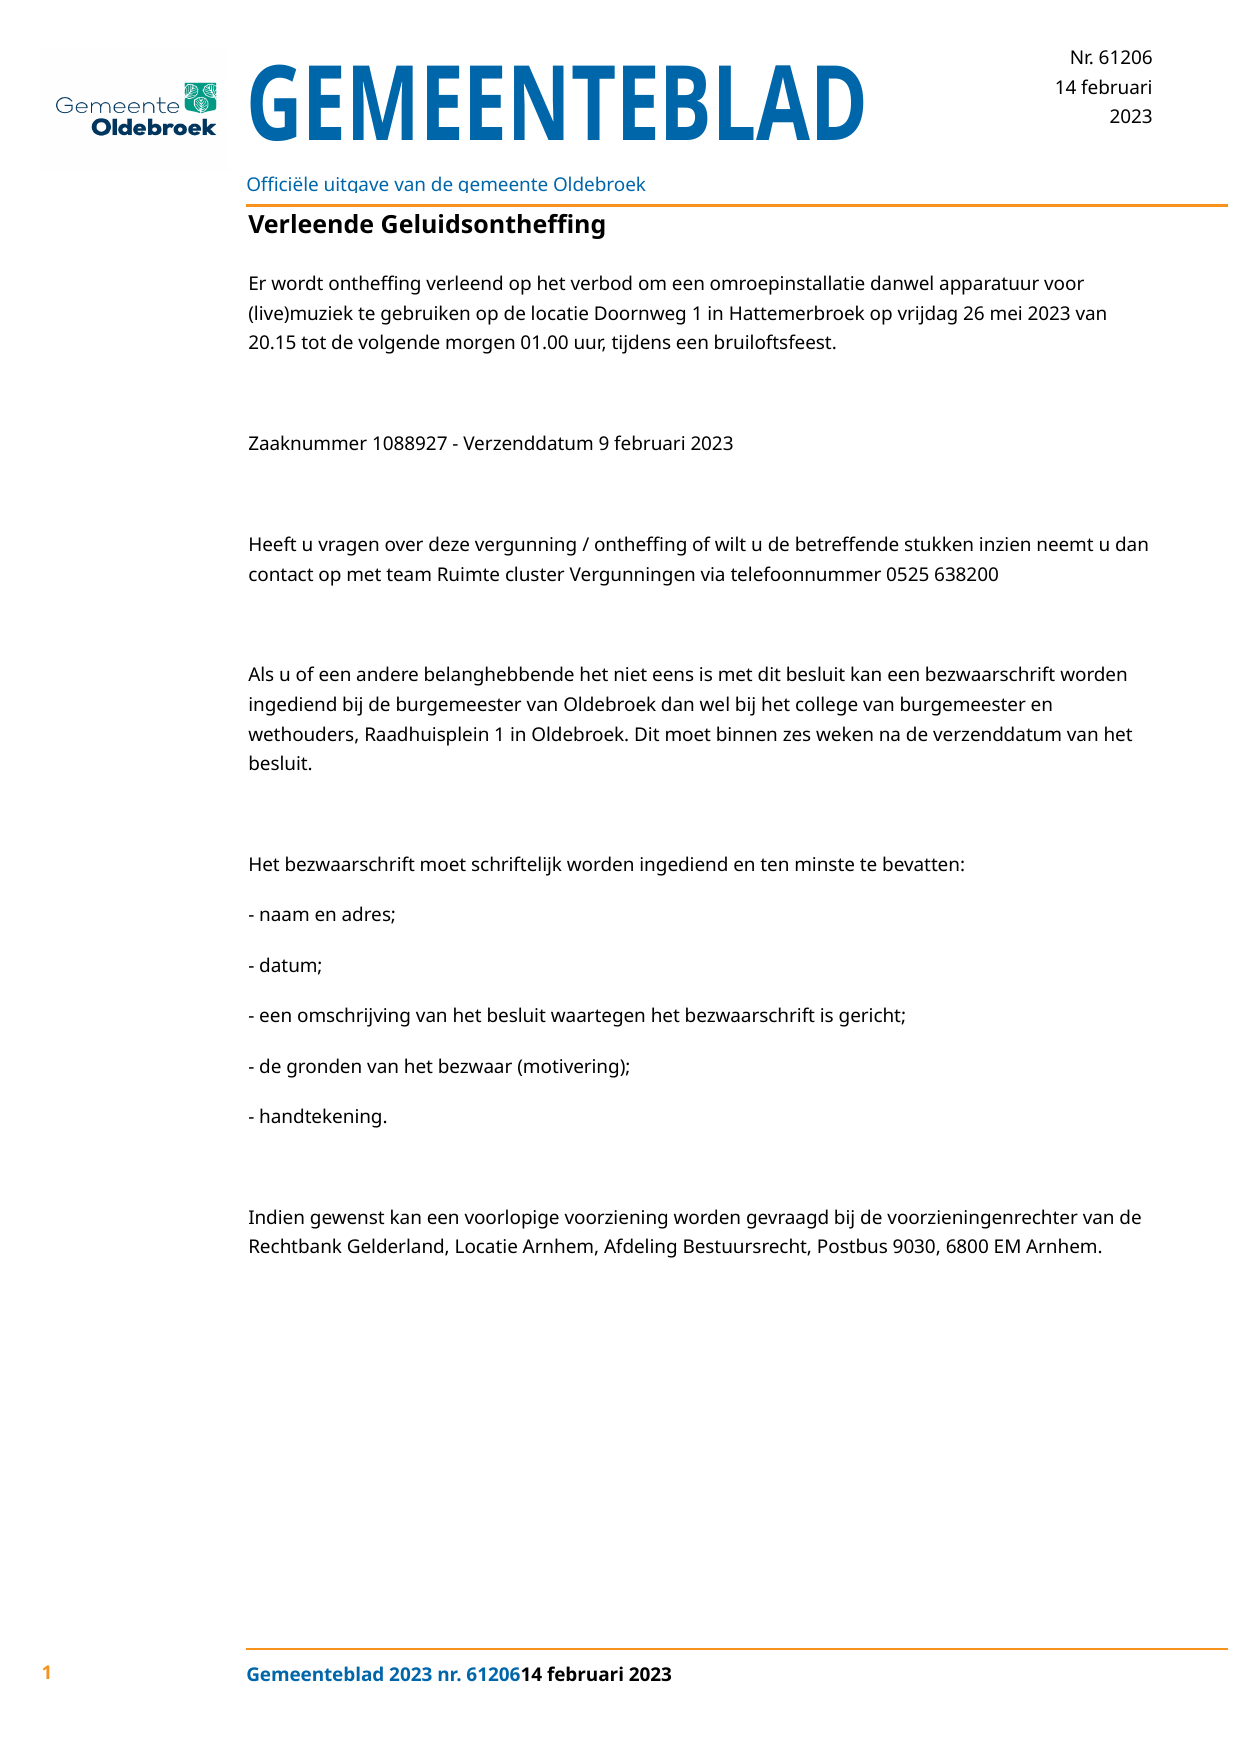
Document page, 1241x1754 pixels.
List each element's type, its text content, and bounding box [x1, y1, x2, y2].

text Zaaknummer 1088927 - Verzenddatum 9 februari 2023 [248, 430, 1152, 456]
text - de gronden van het bezwaar (motivering); [248, 1053, 1152, 1078]
text Er wordt ontheffing verleend op het verbod om een omroepinstallatie danwel apparatuur voor (live)muziek te gebruiken op de locatie Doornweg 1 in Hattemerbroek op vrijdag 26 mei 2023 van 20.15 tot de volgende morgen 01.00 uur, tijdens een bruiloftsfeest. [248, 270, 1152, 355]
text Het bezwaarschrift moet schriftelijk worden ingediend en ten minste te bevatten: [248, 851, 1152, 877]
text Heeft u vragen over deze vergunning / ontheffing of wilt u de betreffende stukken inzien neemt u dan contact op met team Ruimte cluster Vergunningen via telefoonnummer 0525 638200 [248, 531, 1152, 586]
text - naam en adres; [248, 902, 1152, 927]
text Verleende Geluidsontheffing [248, 207, 1152, 241]
text Indien gewenst kan een voorlopige voorziening worden gevraagd bij de voorzieningenrechter van de Rechtbank Gelderland, Locatie Arnhem, Afdeling Bestuursrecht, Postbus 9030, 6800 EM Arnhem. [248, 1204, 1152, 1259]
text - handtekening. [248, 1103, 1152, 1129]
picture [41, 47, 231, 172]
text - datum; [248, 952, 1152, 978]
text Als u of een andere belanghebbende het niet eens is met dit besluit kan een bezwaarschrift worden ingediend bij de burgemeester van Oldebroek dan wel bij het college van burgemeester en wethouders, Raadhuisplein 1 in Oldebroek. Dit moet binnen zes weken na de verzenddatum van het besluit. [248, 662, 1152, 776]
text - een omschrijving van het besluit waartegen het bezwaarschrift is gericht; [248, 1002, 1152, 1028]
